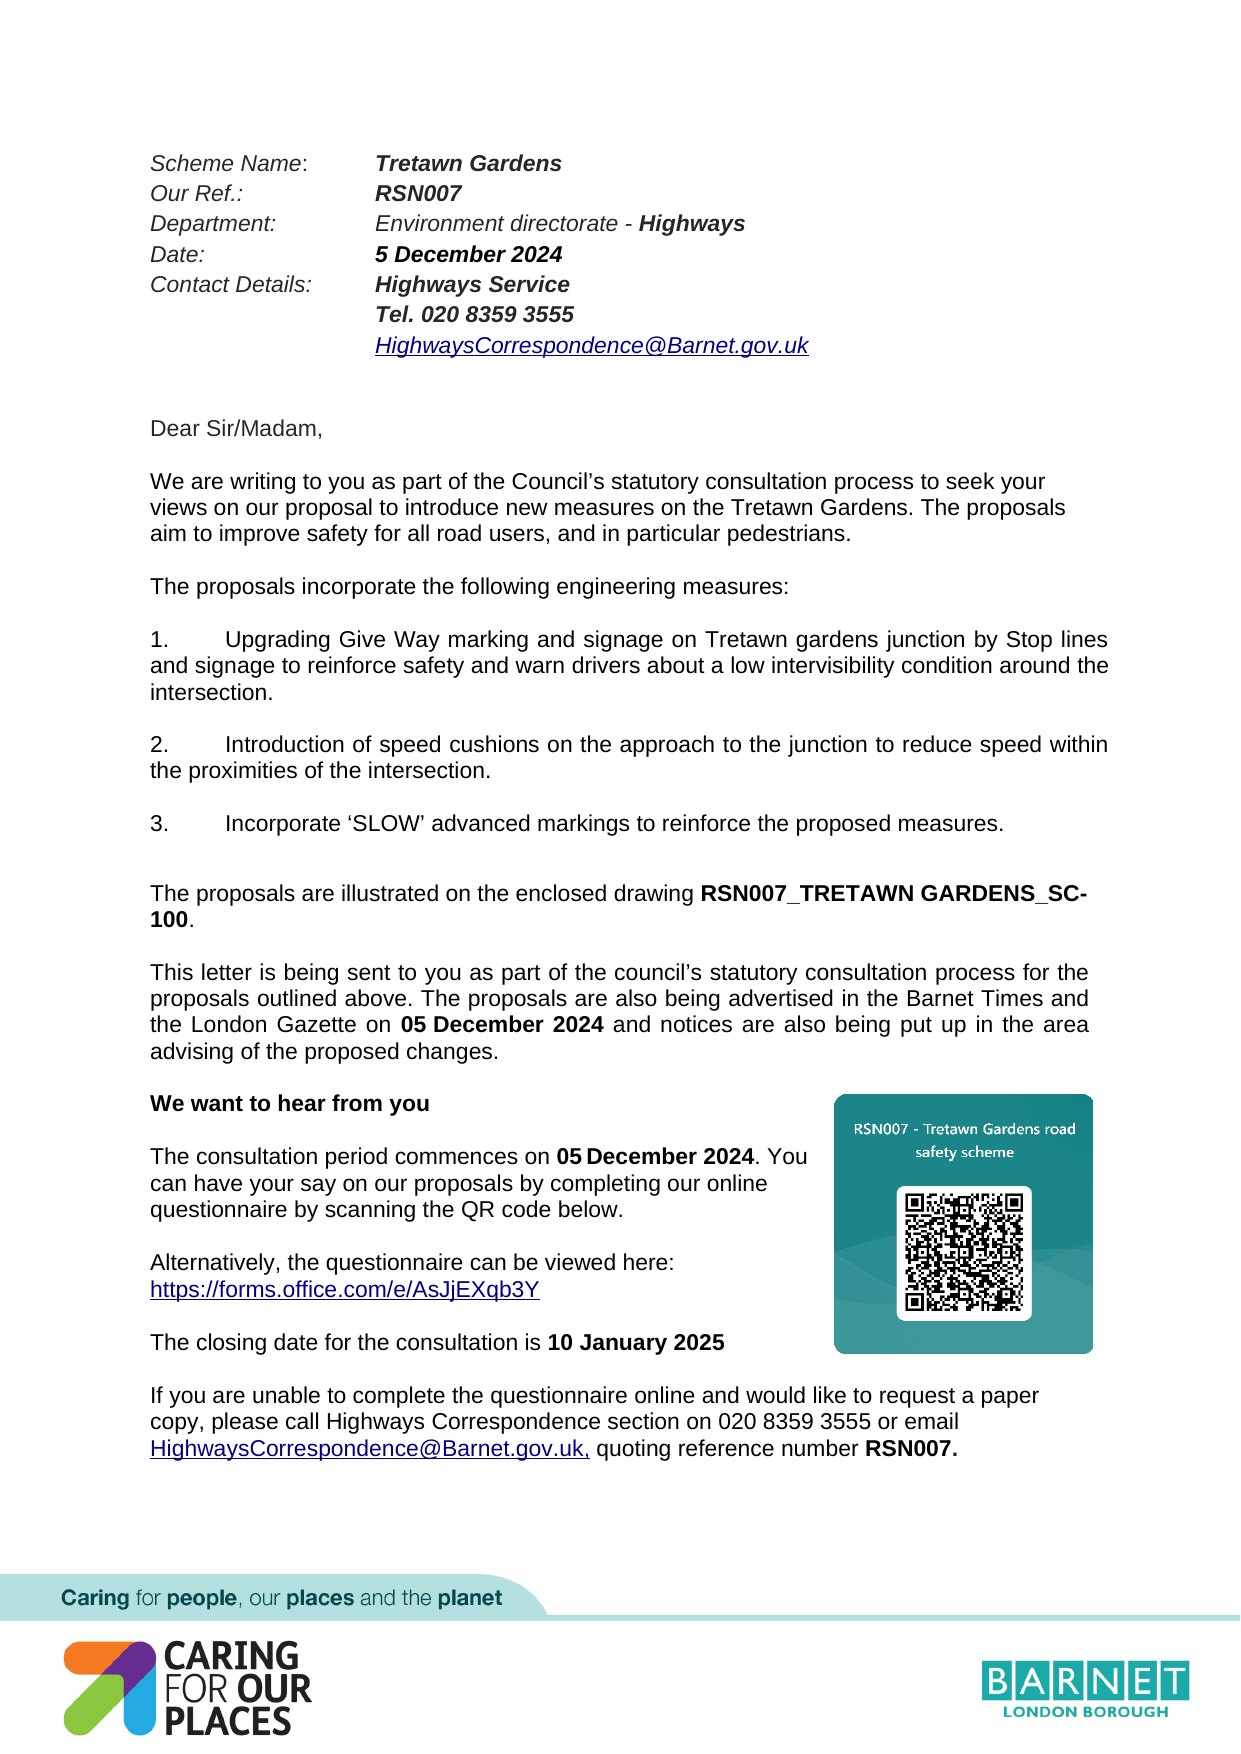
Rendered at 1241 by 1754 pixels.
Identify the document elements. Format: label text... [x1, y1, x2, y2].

list Incorporate ‘SLOW’ advanced markings to reinforce the proposed measures. [150, 810, 1110, 837]
text Date: 5 December 2024 [150, 241, 1090, 267]
text This letter is being sent to you as part of the council’s statutory consultation process for the proposals outlined above. The proposals are also being advertised in the Barnet Times and the London Gazette on 05 December 2024 and notices are also being put up in the area advising of the proposed changes. [150, 959, 1090, 1064]
text We want to hear from you [150, 1090, 1090, 1117]
text Department: Environment directorate - Highways [150, 210, 1090, 237]
text Contact Details: Highways Service [150, 271, 1090, 297]
text Alternatively, the questionnaire can be viewed here: https://forms.office.com/e/AsJjEXqb3Y [150, 1248, 834, 1303]
text The proposals incorporate the following engineering measures: [150, 573, 1090, 599]
list Introduction of speed cushions on the approach to the junction to reduce speed within the proximities of the intersection. [150, 731, 1110, 784]
text HighwaysCorrespondence@Barnet.gov.uk [225, 331, 1090, 359]
list Upgrading Give Way marking and signage on Tretawn gardens junction by Stop lines and signage to reinforce safety and warn drivers about a low intervisibility condition around the intersection. [150, 626, 1110, 705]
text Dear Sir/Madam, [150, 415, 1090, 441]
text The closing date for the consultation is 10 January 2025 [150, 1329, 1090, 1356]
text If you are unable to complete the questionnaire online and would like to request a paper copy, please call Highways Correspondence section on 020 8359 3555 or email HighwaysCorrespondence@Barnet.gov.uk, quoting reference number RSN007. [150, 1382, 1090, 1461]
text The consultation period commences on 05 December 2024. You can have your say on our proposals by completing our online questionnaire by scanning the QR code below. [150, 1143, 834, 1222]
text The proposals are illustrated on the enclosed drawing RSN007_TRETAWN GARDENS_SC-100. [150, 879, 1110, 932]
text We are writing to you as part of the Council’s statutory consultation process to seek your views on our proposal to introduce new measures on the Tretawn Gardens. The proposals aim to improve safety for all road users, and in particular pedestrians. [150, 468, 1090, 547]
text Our Ref.: RSN007 [150, 180, 1090, 207]
text Tel. 020 8359 3555 [150, 301, 1090, 327]
text Scheme Name: Tretawn Gardens [150, 150, 1090, 176]
